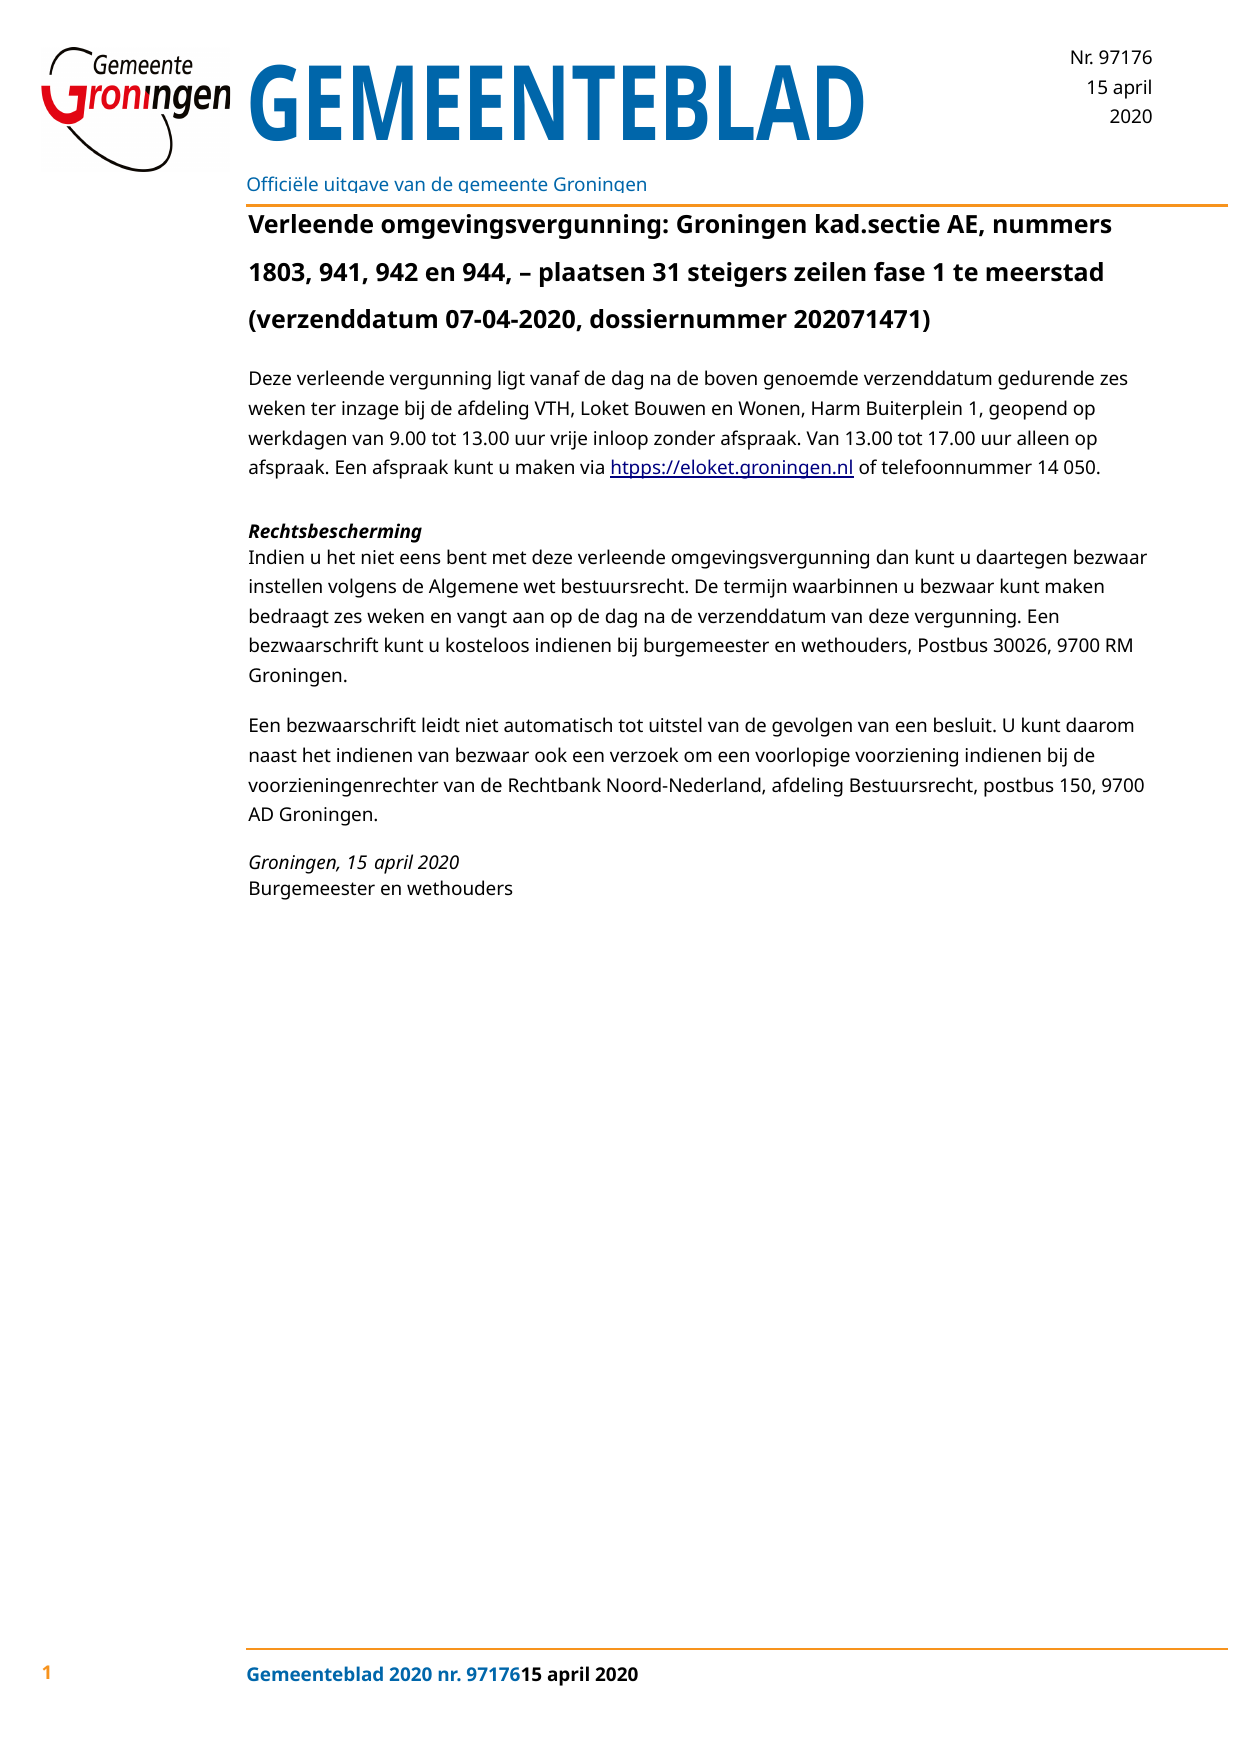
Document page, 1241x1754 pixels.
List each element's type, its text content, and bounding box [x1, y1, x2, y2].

picture [41, 47, 231, 172]
text Groningen, 15 april 2020 [248, 849, 1152, 875]
text Verleende omgevingsvergunning: Groningen kad.sectie AE, nummers 1803, 941, 942 en 944, – plaatsen 31 steigers zeilen fase 1 te meerstad (verzenddatum 07-04-2020, dossiernummer 202071471) [248, 207, 1152, 336]
text Een bezwaarschrift leidt niet automatisch tot uitstel van de gevolgen van een besluit. U kunt daarom naast het indienen van bezwaar ook een verzoek om een voorlopige voorziening indienen bij de voorzieningenrechter van de Rechtbank Noord-Nederland, afdeling Bestuursrecht, postbus 150, 9700 AD Groningen. [248, 713, 1152, 827]
text Burgemeester en wethouders [248, 875, 1152, 901]
text Deze verleende vergunning ligt vanaf de dag na de boven genoemde verzenddatum gedurende zes weken ter inzage bij de afdeling VTH, Loket Bouwen en Wonen, Harm Buiterplein 1, geopend op werkdagen van 9.00 tot 13.00 uur vrije inloop zonder afspraak. Van 13.00 tot 17.00 uur alleen op afspraak. Een afspraak kunt u maken via htpps://eloket.groningen.nl of telefoonnummer 14 050. [248, 366, 1152, 480]
text Rechtsbescherming [248, 518, 1152, 544]
text Indien u het niet eens bent met deze verleende omgevingsvergunning dan kunt u daartegen bezwaar instellen volgens de Algemene wet bestuursrecht. De termijn waarbinnen u bezwaar kunt maken bedraagt zes weken en vangt aan op de dag na de verzenddatum van deze vergunning. Een bezwaarschrift kunt u kosteloos indienen bij burgemeester en wethouders, Postbus 30026, 9700 RM Groningen. [248, 544, 1152, 688]
